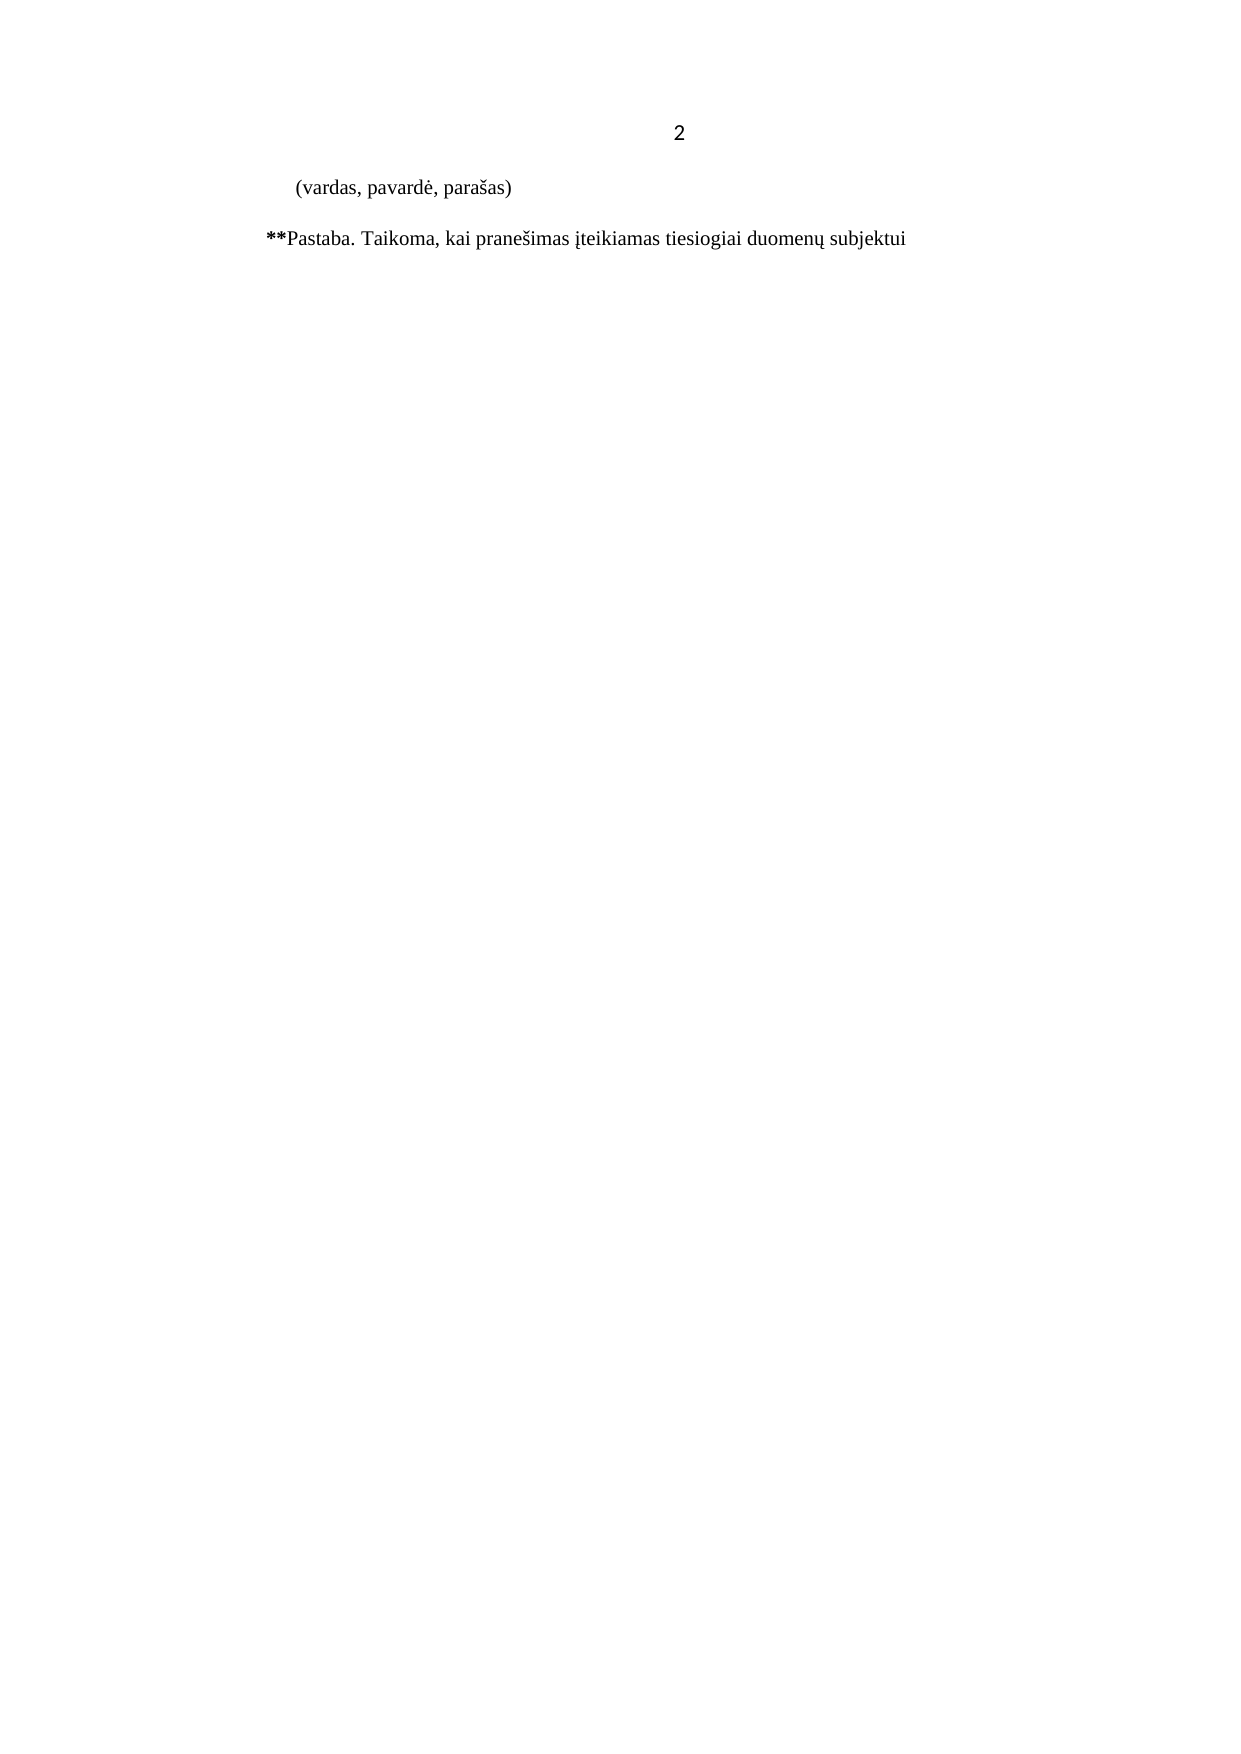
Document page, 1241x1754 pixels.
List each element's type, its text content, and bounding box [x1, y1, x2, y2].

text (vardas, pavardė, parašas) [295, 175, 1152, 199]
text **Pastaba. Taikoma, kai pranešimas įteikiamas tiesiogiai duomenų subjektui [266, 226, 1152, 250]
